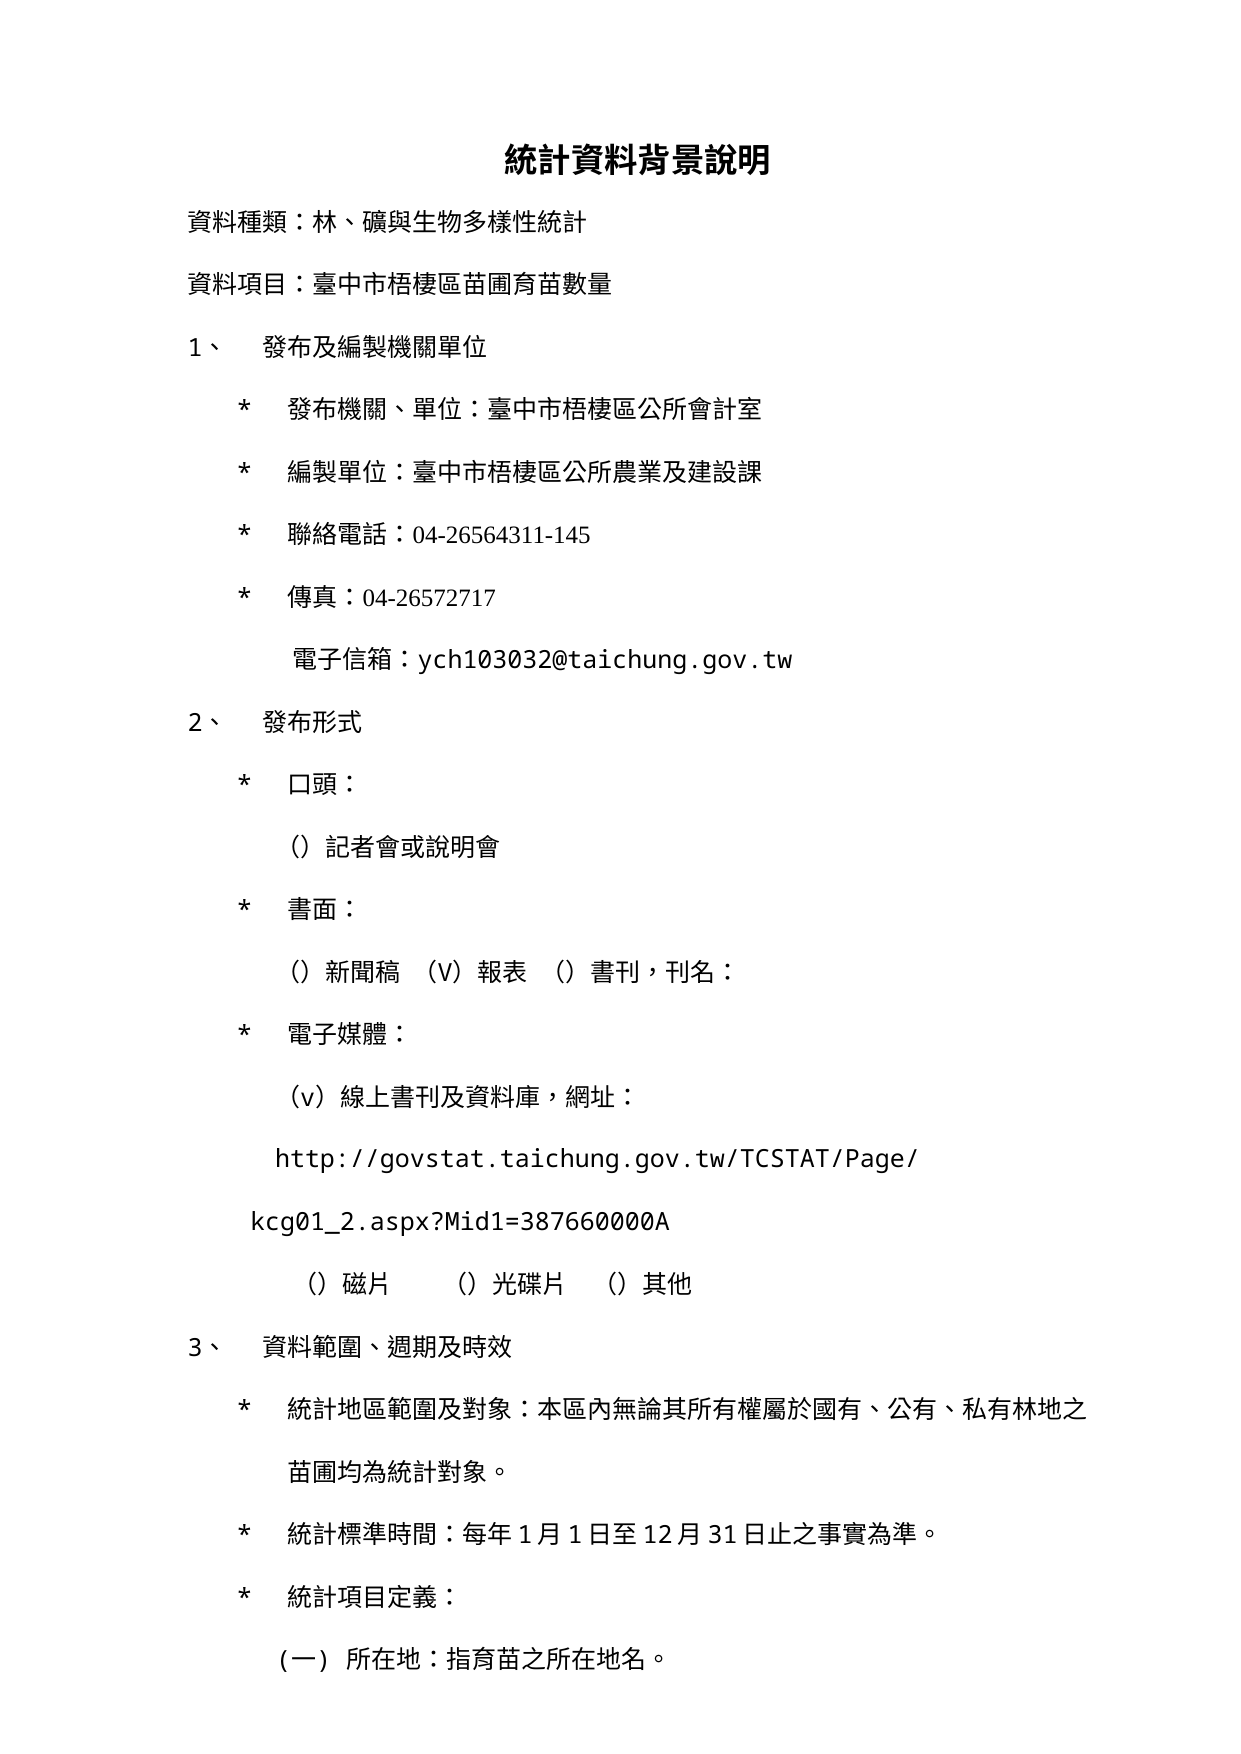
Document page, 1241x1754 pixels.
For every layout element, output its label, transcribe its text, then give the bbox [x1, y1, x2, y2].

text (一) 所在地：指育苗之所在地名。 [276, 1616, 1087, 1679]
list 統計標準時間：每年1月1日至12月31日止之事實為準。 [237, 1491, 1087, 1554]
text （v）線上書刊及資料庫，網址： [250, 1054, 1087, 1116]
text 電子信箱：ych103032@taichung.gov.tw [262, 616, 1087, 679]
text http://govstat.taichung.gov.tw/TCSTAT/Page/kcg01_2.aspx?Mid1=387660000A [250, 1116, 1087, 1241]
list 書面： [237, 866, 1087, 929]
text （）新聞稿 （V）報表 （）書刊，刊名： [187, 929, 1087, 991]
text 資料項目：臺中市梧棲區苗圃育苗數量 [187, 241, 1087, 304]
list 發布機關、單位：臺中市梧棲區公所會計室 [237, 366, 1087, 429]
list 口頭： [237, 741, 1087, 804]
list 統計地區範圍及對象：本區內無論其所有權屬於國有、公有、私有林地之苗圃均為統計對象。 [237, 1366, 1087, 1491]
list 編製單位：臺中市梧棲區公所農業及建設課 [237, 429, 1087, 491]
list 發布及編製機關單位 [187, 304, 1087, 366]
text 資料種類：林、礦與生物多樣性統計 [187, 179, 1087, 241]
text 統計資料背景說明 [187, 116, 1087, 179]
text （）記者會或說明會 [187, 804, 1087, 866]
list 聯絡電話：04-26564311-145 [237, 491, 1087, 554]
list 發布形式 [187, 679, 1087, 741]
text （）磁片 （）光碟片 （）其他 [187, 1241, 1087, 1304]
list 傳真：04-26572717 [237, 554, 1087, 616]
list 統計項目定義： [237, 1554, 1087, 1616]
list 資料範圍、週期及時效 [187, 1304, 1087, 1366]
list 電子媒體： [237, 991, 1087, 1054]
